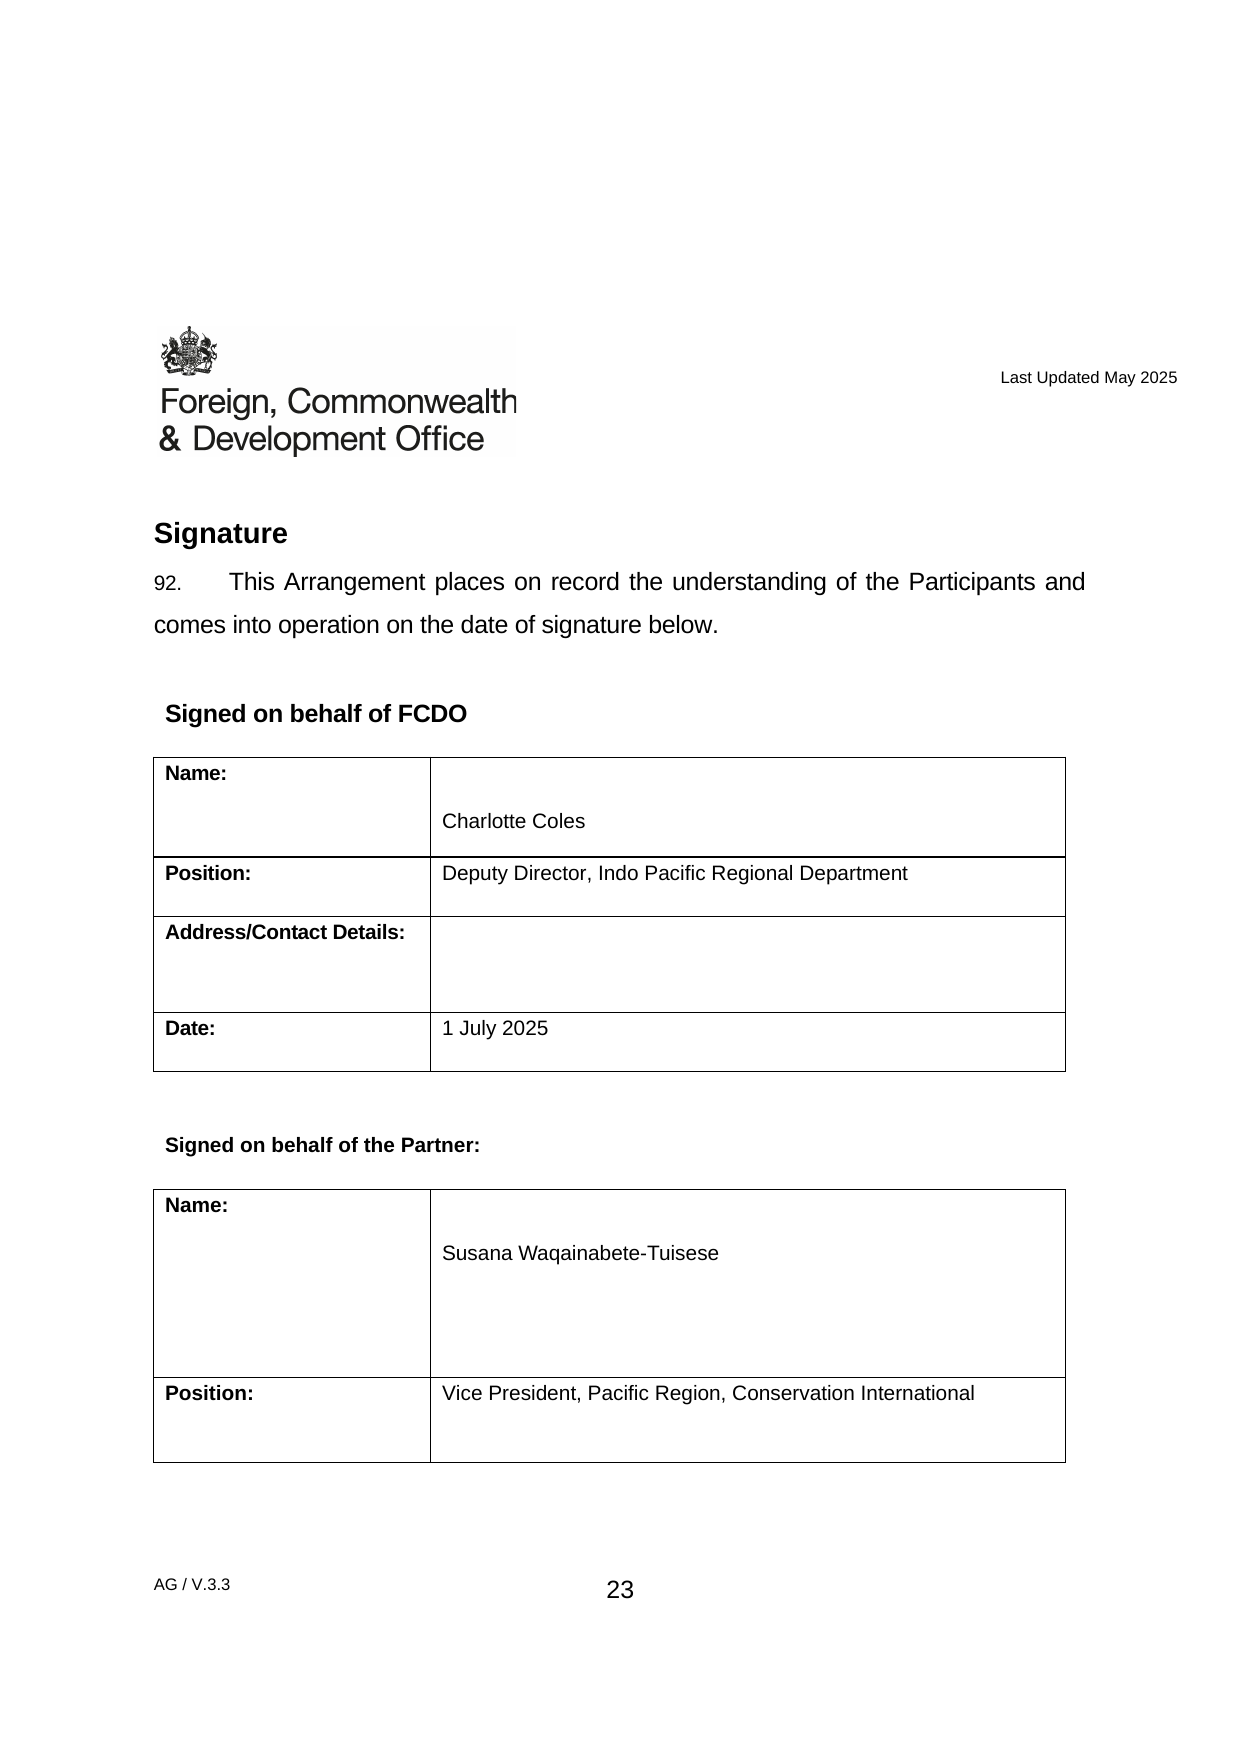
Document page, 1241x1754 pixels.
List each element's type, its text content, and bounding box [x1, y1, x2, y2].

table_cell Signed on behalf of the Partner: [154, 1130, 1066, 1189]
table_cell Date: [154, 1013, 430, 1071]
table_cell Deputy Director, Indo Pacific Regional Department [431, 858, 1065, 916]
table_cell [431, 917, 1065, 1012]
table_cell Name: [154, 1190, 430, 1377]
text Signature [153, 517, 1087, 550]
table_cell [431, 1072, 1066, 1130]
table_cell Name: [154, 758, 430, 856]
list This Arrangement places on record the understanding of the Participants and comes into operation on the date of signature below. [153, 567, 1087, 639]
table_header Signed on behalf of FCDO [154, 696, 1066, 757]
table_cell Charlotte Coles [431, 758, 1065, 856]
table_cell Address/Contact Details: [154, 917, 430, 1012]
table_cell Susana Waqainabete-Tuisese [431, 1190, 1065, 1377]
table_cell [154, 1072, 431, 1130]
table_cell 1 July 2025 [431, 1013, 1065, 1071]
table_cell Position: [154, 858, 430, 916]
table_cell Vice President, Pacific Region, Conservation International [431, 1378, 1065, 1462]
table_cell Position: [154, 1378, 430, 1462]
